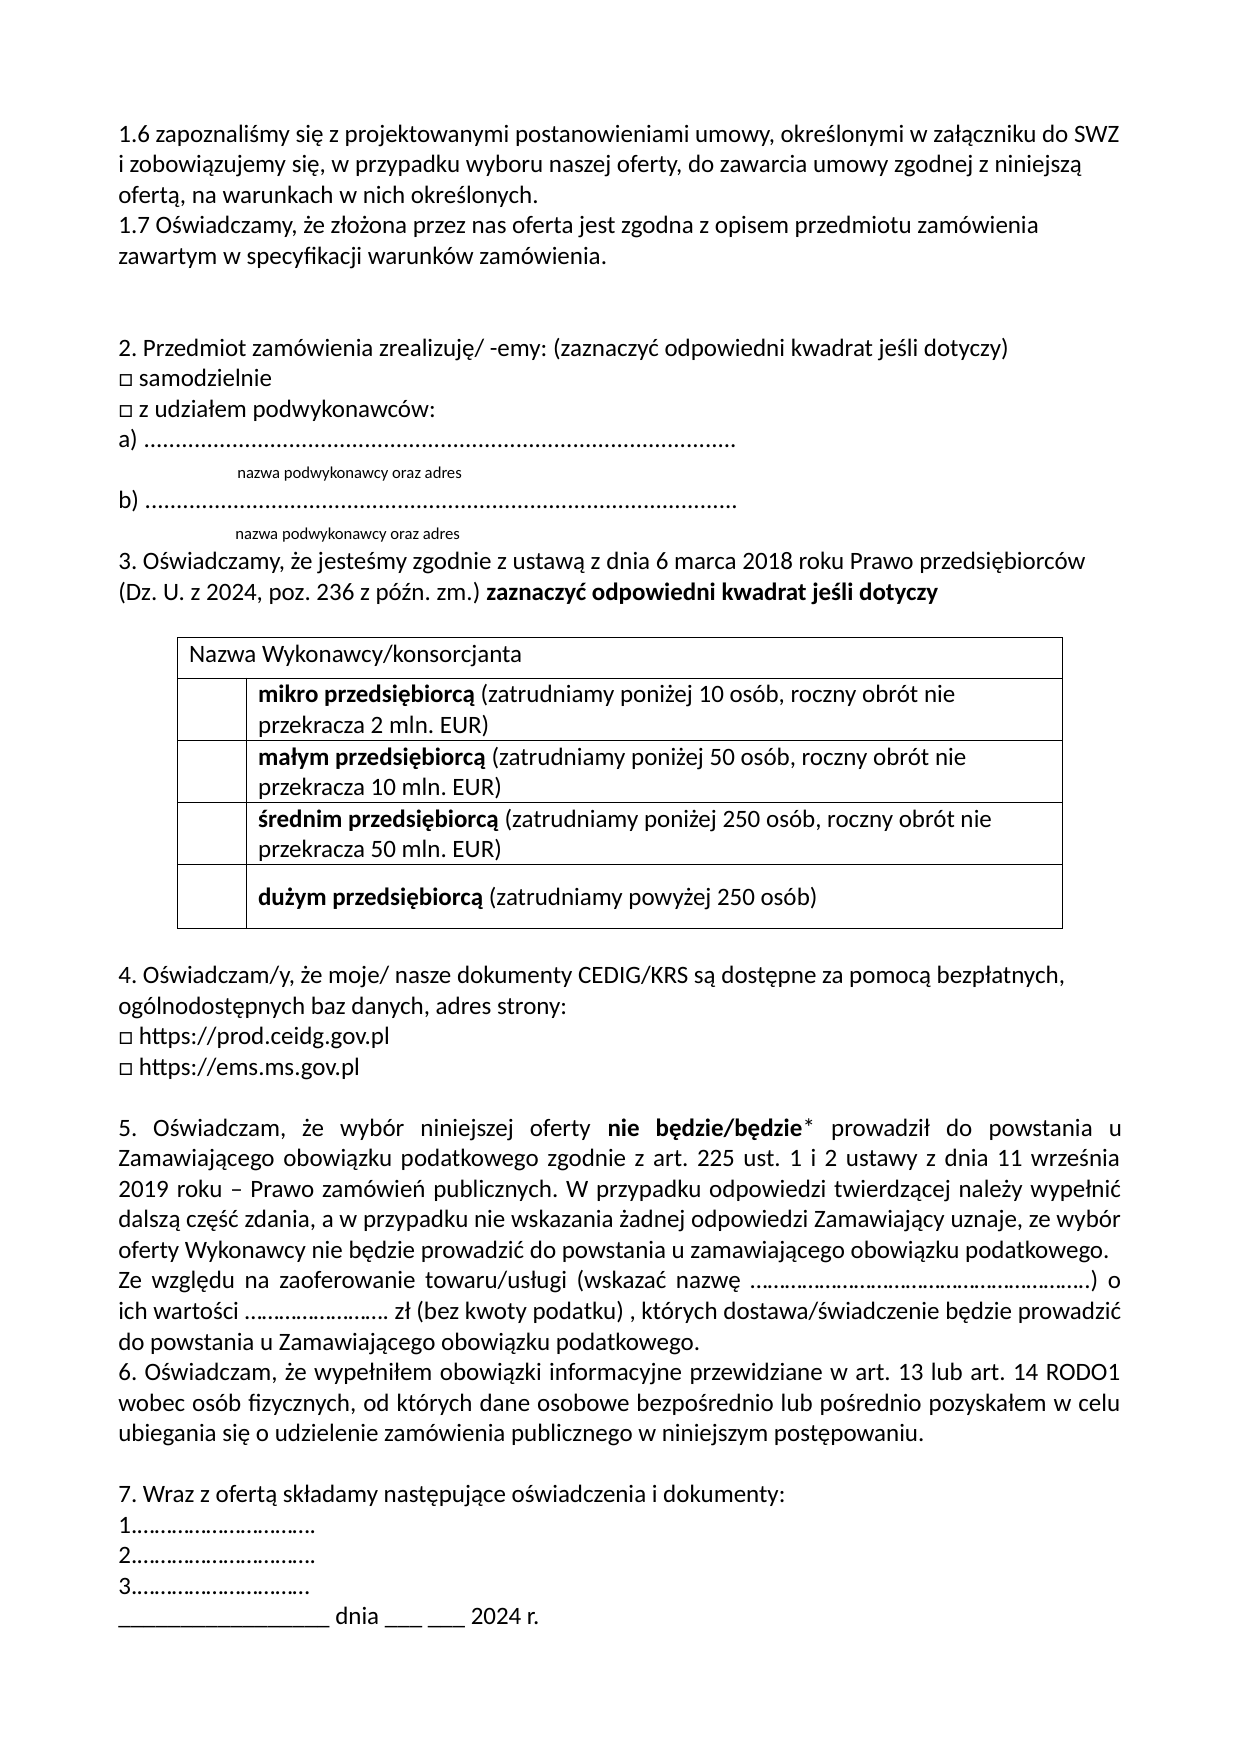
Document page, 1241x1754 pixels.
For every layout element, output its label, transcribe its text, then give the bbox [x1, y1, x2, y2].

text 6. Oświadczam, że wypełniłem obowiązki informacyjne przewidziane w art. 13 lub art. 14 RODO1 wobec osób fizycznych, od których dane osobowe bezpośrednio lub pośrednio pozyskałem w celu ubiegania się o udzielenie zamówienia publicznego w niniejszym postępowaniu. [118, 1356, 1122, 1448]
table_header Nazwa Wykonawcy/konsorcjanta [178, 638, 1062, 678]
table_cell średnim przedsiębiorcą (zatrudniamy poniżej 250 osób, roczny obrót nie przekracza 50 mln. EUR) [247, 803, 1062, 864]
table_cell [178, 803, 246, 864]
text 1.6 zapoznaliśmy się z projektowanymi postanowieniami umowy, określonymi w załączniku do SWZ i zobowiązujemy się, w przypadku wyboru naszej oferty, do zawarcia umowy zgodnej z niniejszą ofertą, na warunkach w nich określonych. [118, 118, 1122, 210]
text 2.…………………………. [118, 1539, 1122, 1570]
text 2. Przedmiot zamówienia zrealizuję/ -emy: (zaznaczyć odpowiedni kwadrat jeśli dotyczy) [118, 332, 1122, 362]
text 3. Oświadczamy, że jesteśmy zgodnie z ustawą z dnia 6 marca 2018 roku Prawo przedsiębiorców (Dz. U. z 2024, poz. 236 z późn. zm.) zaznaczyć odpowiedni kwadrat jeśli dotyczy [118, 545, 1122, 606]
text nazwa podwykonawcy oraz adres [118, 454, 1122, 484]
text 7. Wraz z ofertą składamy następujące oświadczenia i dokumenty: [118, 1478, 1122, 1509]
text 4. Oświadczam/y, że moje/ nasze dokumenty CEDIG/KRS są dostępne za pomocą bezpłatnych, ogólnodostępnych baz danych, adres strony: [118, 959, 1122, 1021]
text 1.7 Oświadczamy, że złożona przez nas oferta jest zgodna z opisem przedmiotu zamówienia zawartym w specyfikacji warunków zamówienia. [118, 210, 1122, 271]
text 3.………………………… [118, 1570, 1122, 1600]
text □ z udziałem podwykonawców: [118, 393, 1122, 423]
text nazwa podwykonawcy oraz adres [118, 515, 1122, 545]
text 1.…………………………. [118, 1509, 1122, 1539]
text 5. Oświadczam, że wybór niniejszej oferty nie będzie/będzie* prowadził do powstania u Zamawiającego obowiązku podatkowego zgodnie z art. 225 ust. 1 i 2 ustawy z dnia 11 września 2019 roku – Prawo zamówień publicznych. W przypadku odpowiedzi twierdzącej należy wypełnić dalszą część zdania, a w przypadku nie wskazania żadnej odpowiedzi Zamawiający uznaje, ze wybór oferty Wykonawcy nie będzie prowadzić do powstania u zamawiającego obowiązku podatkowego. [118, 1112, 1122, 1265]
table_cell małym przedsiębiorcą (zatrudniamy poniżej 50 osób, roczny obrót nie przekracza 10 mln. EUR) [247, 741, 1062, 802]
text _________________ dnia ___ ___ 2024 r. [118, 1600, 1122, 1631]
text □ https://prod.ceidg.gov.pl [118, 1021, 1122, 1051]
table_cell [178, 679, 246, 740]
table_cell dużym przedsiębiorcą (zatrudniamy powyżej 250 osób) [247, 865, 1062, 928]
text □ https://ems.ms.gov.pl [118, 1051, 1122, 1082]
table_cell [178, 741, 246, 802]
table_cell mikro przedsiębiorcą (zatrudniamy poniżej 10 osób, roczny obrót nie przekracza 2 mln. EUR) [247, 679, 1062, 740]
text □ samodzielnie [118, 362, 1122, 393]
text Ze względu na zaoferowanie towaru/usługi (wskazać nazwę …………………………………………………..) o ich wartości ……………………. zł (bez kwoty podatku) , których dostawa/świadczenie będzie prowadzić do powstania u Zamawiającego obowiązku podatkowego. [118, 1265, 1122, 1356]
text b) .............................................................................................. [118, 484, 1122, 515]
text a) .............................................................................................. [118, 423, 1122, 454]
table_cell [178, 865, 246, 928]
